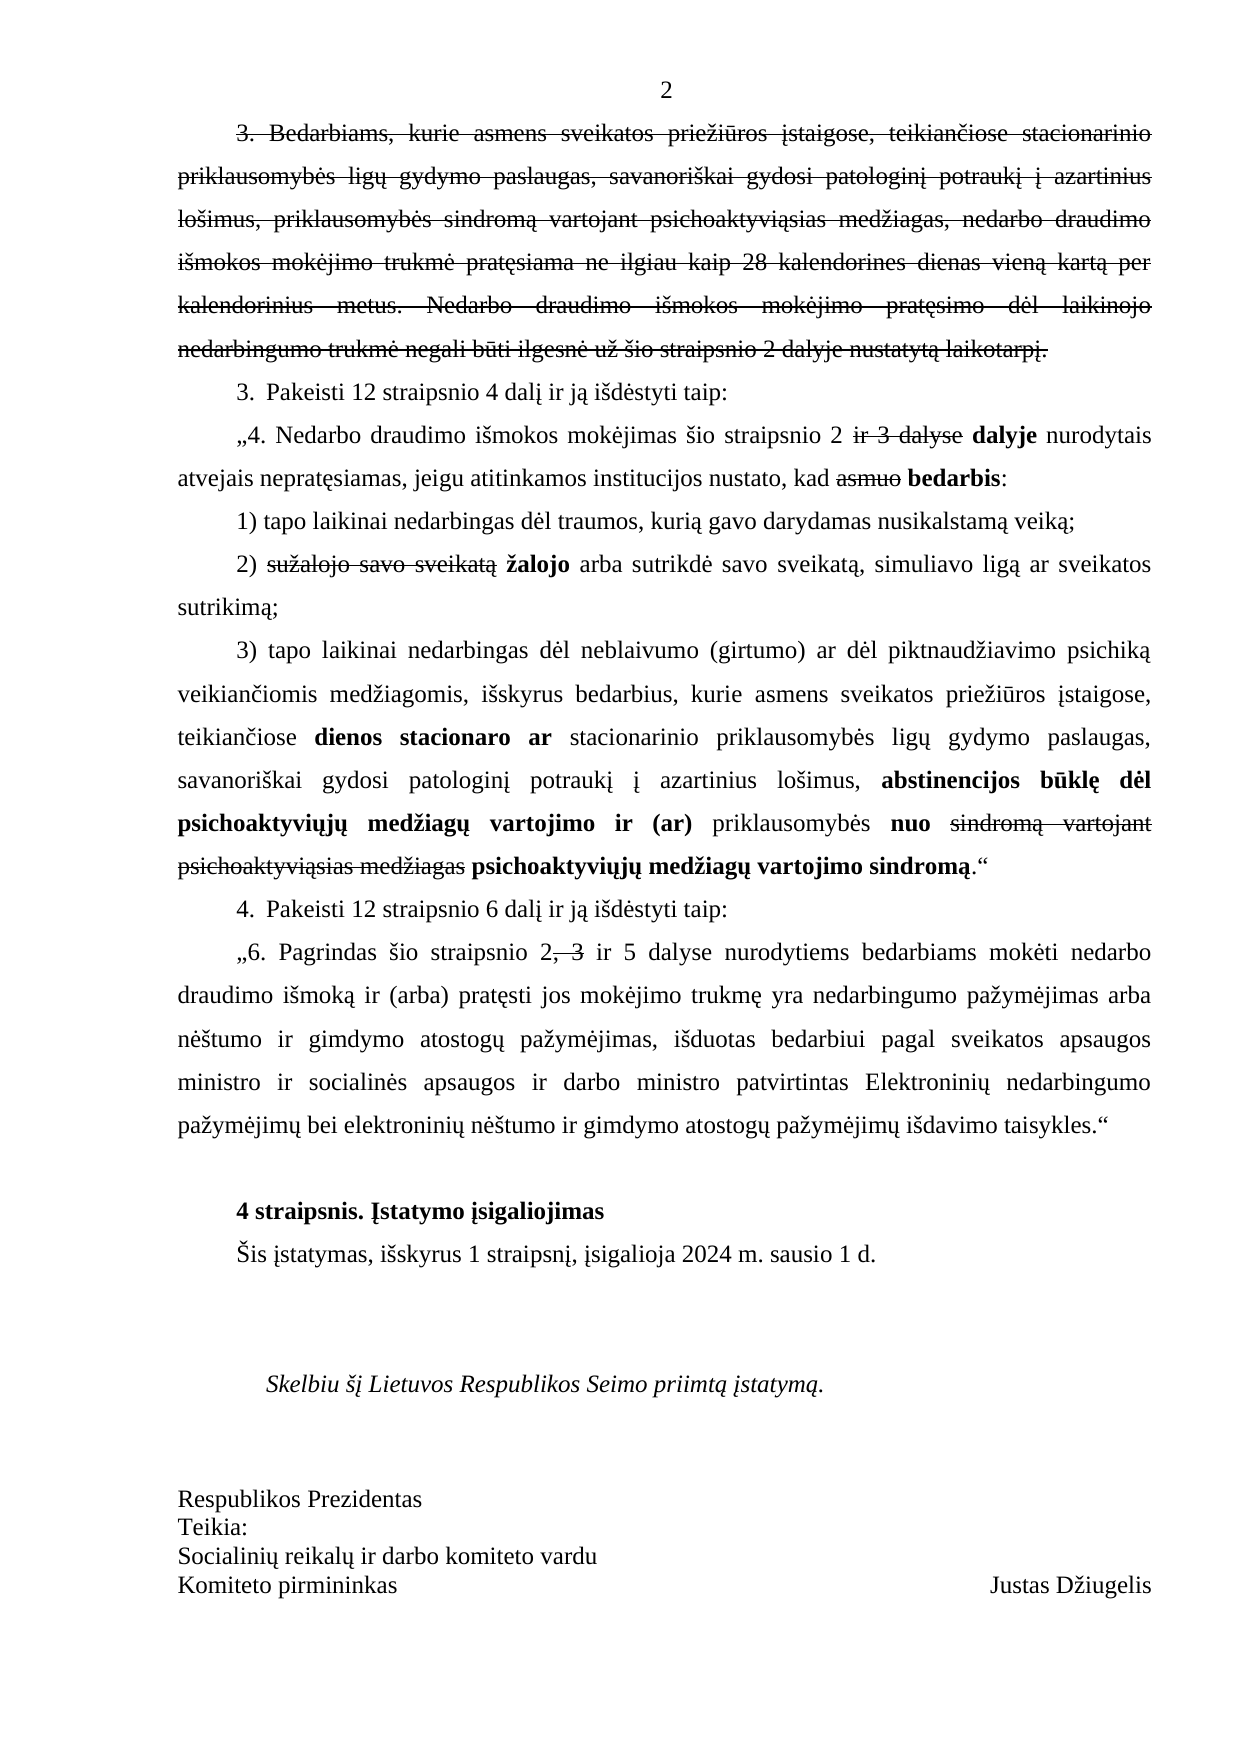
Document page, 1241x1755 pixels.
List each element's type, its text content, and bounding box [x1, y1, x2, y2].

text 2) sužalojo savo sveikatą žalojo arba sutrikdė savo sveikatą, simuliavo ligą ar sveikatos sutrikimą; [177, 549, 1152, 621]
text „6. Pagrindas šio straipsnio 2, 3 ir 5 dalyse nurodytiems bedarbiams mokėti nedarbo draudimo išmoką ir (arba) pratęsti jos mokėjimo trukmę yra nedarbingumo pažymėjimas arba nėštumo ir gimdymo atostogų pažymėjimas, išduotas bedarbiui pagal sveikatos apsaugos ministro ir socialinės apsaugos ir darbo ministro patvirtintas Elektroninių nedarbingumo pažymėjimų bei elektroninių nėštumo ir gimdymo atostogų pažymėjimų išdavimo taisykles.“ [177, 937, 1152, 1139]
text 1) tapo laikinai nedarbingas dėl traumos, kurią gavo darydamas nusikalstamą veiką; [177, 506, 1152, 535]
text Respublikos Prezidentas [177, 1484, 1152, 1512]
text Socialinių reikalų ir darbo komiteto vardu [177, 1541, 1152, 1570]
text 4 straipsnis. Įstatymo įsigaliojimas [236, 1196, 1152, 1225]
text 3) tapo laikinai nedarbingas dėl neblaivumo (girtumo) ar dėl piktnaudžiavimo psichiką veikiančiomis medžiagomis, išskyrus bedarbius, kurie asmens sveikatos priežiūros įstaigose, teikiančiose dienos stacionaro ar stacionarinio priklausomybės ligų gydymo paslaugas, savanoriškai gydosi patologinį potraukį į azartinius lošimus, abstinencijos būklę dėl psichoaktyviųjų medžiagų vartojimo ir (ar) priklausomybės nuo sindromą vartojant psichoaktyviąsias medžiagas psichoaktyviųjų medžiagų vartojimo sindromą.“ [177, 636, 1152, 880]
text 3. Bedarbiams, kurie asmens sveikatos priežiūros įstaigose, teikiančiose stacionarinio priklausomybės ligų gydymo paslaugas, savanoriškai gydosi patologinį potraukį į azartinius lošimus, priklausomybės sindromą vartojant psichoaktyviąsias medžiagas, nedarbo draudimo išmokos mokėjimo trukmė pratęsiama ne ilgiau kaip 28 kalendorines dienas vieną kartą per kalendorinius metus. Nedarbo draudimo išmokos mokėjimo pratęsimo dėl laikinojo nedarbingumo trukmė negali būti ilgesnė už šio straipsnio 2 dalyje nustatytą laikotarpį. [177, 118, 1152, 177]
text 3. Pakeisti 12 straipsnio 4 dalį ir ją išdėstyti taip: [236, 377, 1152, 406]
text 3. Bedarbiams, kurie asmens sveikatos priežiūros įstaigose, teikiančiose stacionarinio priklausomybės ligų gydymo paslaugas, savanoriškai gydosi patologinį potraukį į azartinius lošimus, priklausomybės sindromą vartojant psichoaktyviąsias medžiagas, nedarbo draudimo išmokos mokėjimo trukmė pratęsiama ne ilgiau kaip 28 kalendorines dienas vieną kartą per kalendorinius metus. Nedarbo draudimo išmokos mokėjimo pratęsimo dėl laikinojo nedarbingumo trukmė negali būti ilgesnė už šio straipsnio 2 dalyje nustatytą laikotarpį. [177, 178, 1152, 306]
text Skelbiu šį Lietuvos Respublikos Seimo priimtą įstatymą. [177, 1369, 1152, 1397]
text Komiteto pirmininkas Justas Džiugelis [177, 1570, 1152, 1599]
text 4. Pakeisti 12 straipsnio 6 dalį ir ją išdėstyti taip: [236, 894, 1152, 923]
text Teikia: [177, 1512, 1152, 1541]
text „4. Nedarbo draudimo išmokos mokėjimas šio straipsnio 2 ir 3 dalyse dalyje nurodytais atvejais nepratęsiamas, jeigu atitinkamos institucijos nustato, kad asmuo bedarbis: [177, 420, 1152, 492]
text Šis įstatymas, išskyrus 1 straipsnį, įsigalioja 2024 m. sausio 1 d. [236, 1239, 1152, 1268]
text 3. Bedarbiams, kurie asmens sveikatos priežiūros įstaigose, teikiančiose stacionarinio priklausomybės ligų gydymo paslaugas, savanoriškai gydosi patologinį potraukį į azartinius lošimus, priklausomybės sindromą vartojant psichoaktyviąsias medžiagas, nedarbo draudimo išmokos mokėjimo trukmė pratęsiama ne ilgiau kaip 28 kalendorines dienas vieną kartą per kalendorinius metus. Nedarbo draudimo išmokos mokėjimo pratęsimo dėl laikinojo nedarbingumo trukmė negali būti ilgesnė už šio straipsnio 2 dalyje nustatytą laikotarpį. [177, 307, 1152, 362]
